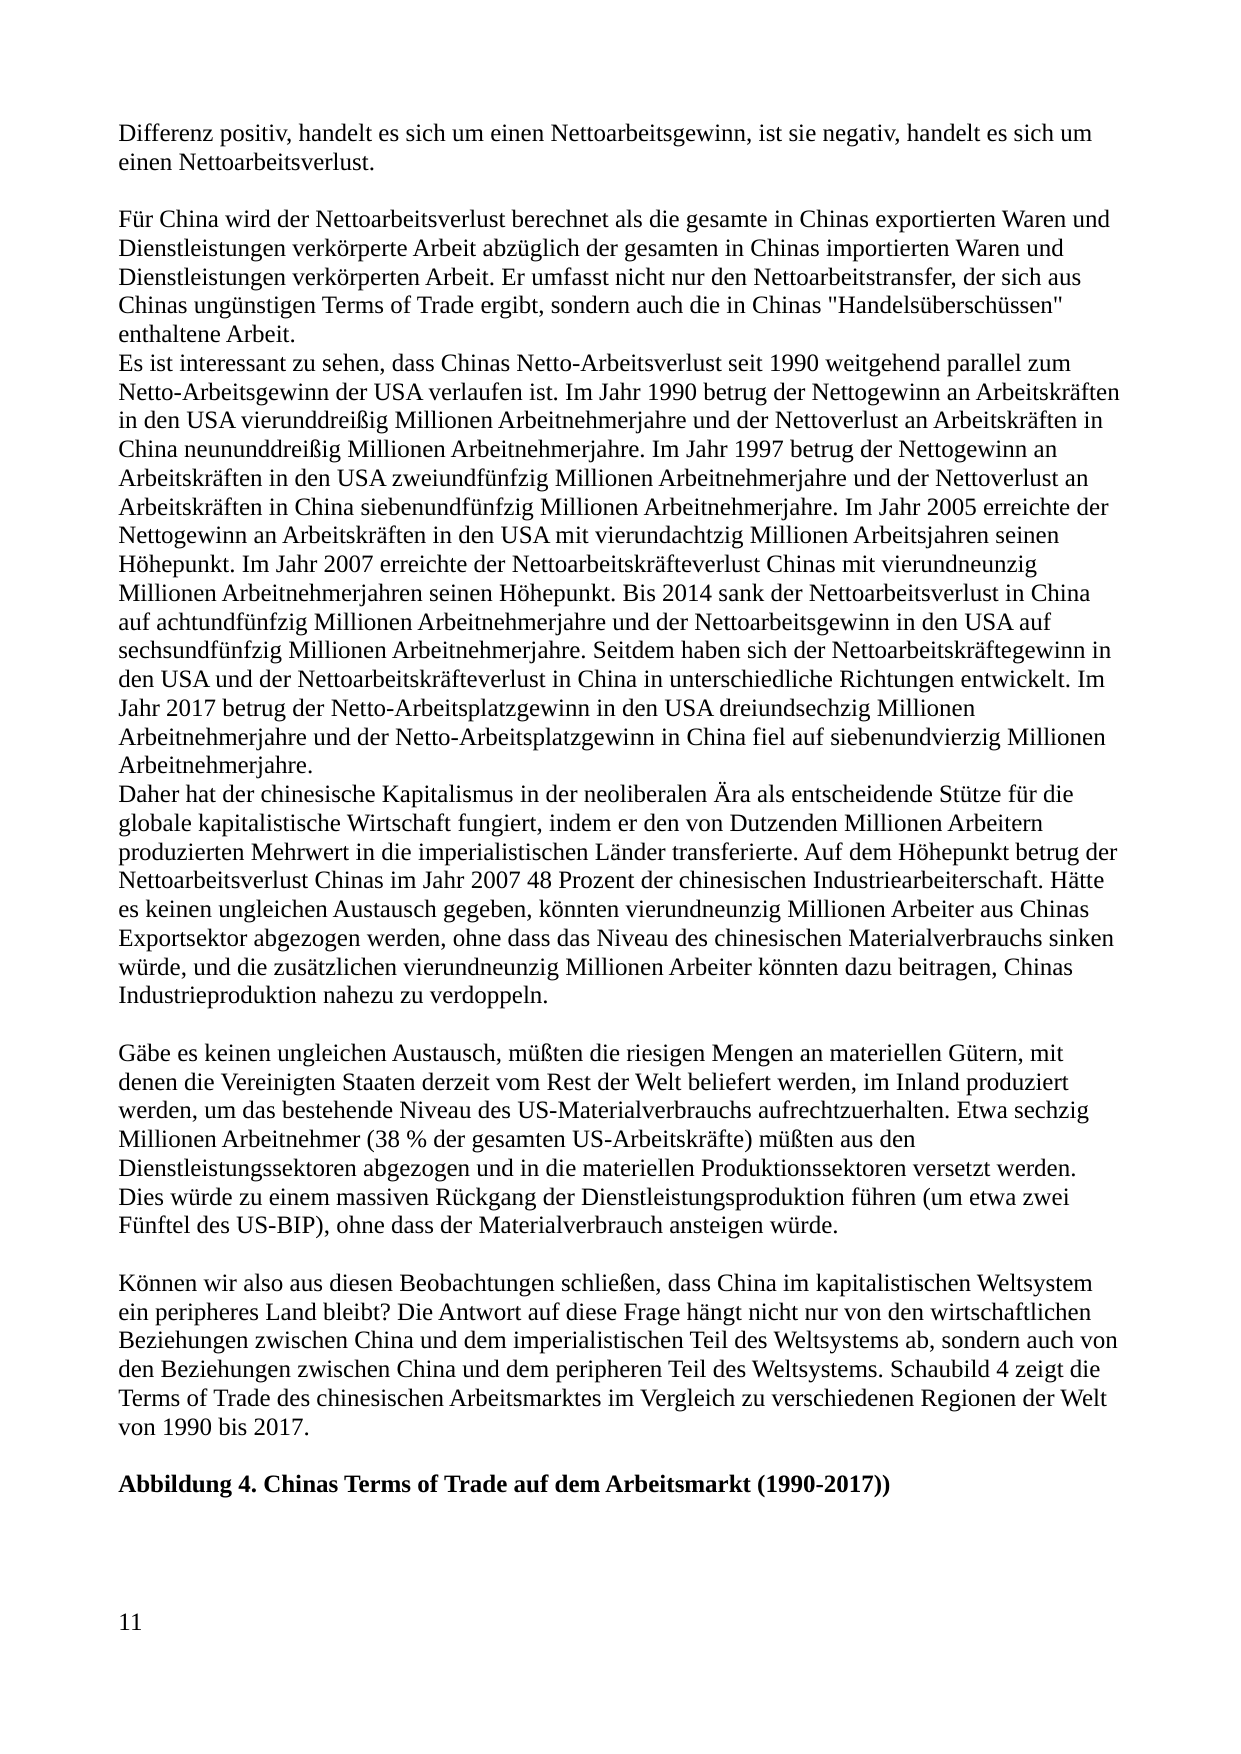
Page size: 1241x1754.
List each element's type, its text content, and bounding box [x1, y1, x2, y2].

text Für China wird der Nettoarbeitsverlust berechnet als die gesamte in Chinas exportierten Waren und Dienstleistungen verkörperte Arbeit abzüglich der gesamten in Chinas importierten Waren und Dienstleistungen verkörperten Arbeit. Er umfasst nicht nur den Nettoarbeitstransfer, der sich aus Chinas ungünstigen Terms of Trade ergibt, sondern auch die in Chinas "Handelsüberschüssen" enthaltene Arbeit. [118, 204, 1122, 348]
text Abbildung 4. Chinas Terms of Trade auf dem Arbeitsmarkt (1990-2017)) [118, 1469, 1122, 1498]
text Gäbe es keinen ungleichen Austausch, müßten die riesigen Mengen an materiellen Gütern, mit denen die Vereinigten Staaten derzeit vom Rest der Welt beliefert werden, im Inland produziert werden, um das bestehende Niveau des US-Materialverbrauchs aufrechtzuerhalten. Etwa sechzig Millionen Arbeitnehmer (38 % der gesamten US-Arbeitskräfte) müßten aus den Dienstleistungssektoren abgezogen und in die materiellen Produktionssektoren versetzt werden. Dies würde zu einem massiven Rückgang der Dienstleistungsproduktion führen (um etwa zwei Fünftel des US-BIP), ohne dass der Materialverbrauch ansteigen würde. [118, 1038, 1122, 1239]
text Es ist interessant zu sehen, dass Chinas Netto-Arbeitsverlust seit 1990 weitgehend parallel zum Netto-Arbeitsgewinn der USA verlaufen ist. Im Jahr 1990 betrug der Nettogewinn an Arbeitskräften in den USA vierunddreißig Millionen Arbeitnehmerjahre und der Nettoverlust an Arbeitskräften in China neununddreißig Millionen Arbeitnehmerjahre. Im Jahr 1997 betrug der Nettogewinn an Arbeitskräften in den USA zweiundfünfzig Millionen Arbeitnehmerjahre und der Nettoverlust an Arbeitskräften in China siebenundfünfzig Millionen Arbeitnehmerjahre. Im Jahr 2005 erreichte der Nettogewinn an Arbeitskräften in den USA mit vierundachtzig Millionen Arbeitsjahren seinen Höhepunkt. Im Jahr 2007 erreichte der Nettoarbeitskräfteverlust Chinas mit vierundneunzig Millionen Arbeitnehmerjahren seinen Höhepunkt. Bis 2014 sank der Nettoarbeitsverlust in China auf achtundfünfzig Millionen Arbeitnehmerjahre und der Nettoarbeitsgewinn in den USA auf sechsundfünfzig Millionen Arbeitnehmerjahre. Seitdem haben sich der Nettoarbeitskräftegewinn in den USA und der Nettoarbeitskräfteverlust in China in unterschiedliche Richtungen entwickelt. Im Jahr 2017 betrug der Netto-Arbeitsplatzgewinn in den USA dreiundsechzig Millionen Arbeitnehmerjahre und der Netto-Arbeitsplatzgewinn in China fiel auf siebenundvierzig Millionen Arbeitnehmerjahre. [118, 348, 1122, 779]
text Können wir also aus diesen Beobachtungen schließen, dass China im kapitalistischen Weltsystem ein peripheres Land bleibt? Die Antwort auf diese Frage hängt nicht nur von den wirtschaftlichen Beziehungen zwischen China und dem imperialistischen Teil des Weltsystems ab, sondern auch von den Beziehungen zwischen China und dem peripheren Teil des Weltsystems. Schaubild 4 zeigt die Terms of Trade des chinesischen Arbeitsmarktes im Vergleich zu verschiedenen Regionen der Welt von 1990 bis 2017. [118, 1268, 1122, 1441]
text Differenz positiv, handelt es sich um einen Nettoarbeitsgewinn, ist sie negativ, handelt es sich um einen Nettoarbeitsverlust. [118, 118, 1122, 176]
text Daher hat der chinesische Kapitalismus in der neoliberalen Ära als entscheidende Stütze für die globale kapitalistische Wirtschaft fungiert, indem er den von Dutzenden Millionen Arbeitern produzierten Mehrwert in die imperialistischen Länder transferierte. Auf dem Höhepunkt betrug der Nettoarbeitsverlust Chinas im Jahr 2007 48 Prozent der chinesischen Industriearbeiterschaft. Hätte es keinen ungleichen Austausch gegeben, könnten vierundneunzig Millionen Arbeiter aus Chinas Exportsektor abgezogen werden, ohne dass das Niveau des chinesischen Materialverbrauchs sinken würde, und die zusätzlichen vierundneunzig Millionen Arbeiter könnten dazu beitragen, Chinas Industrieproduktion nahezu zu verdoppeln. [118, 779, 1122, 1009]
